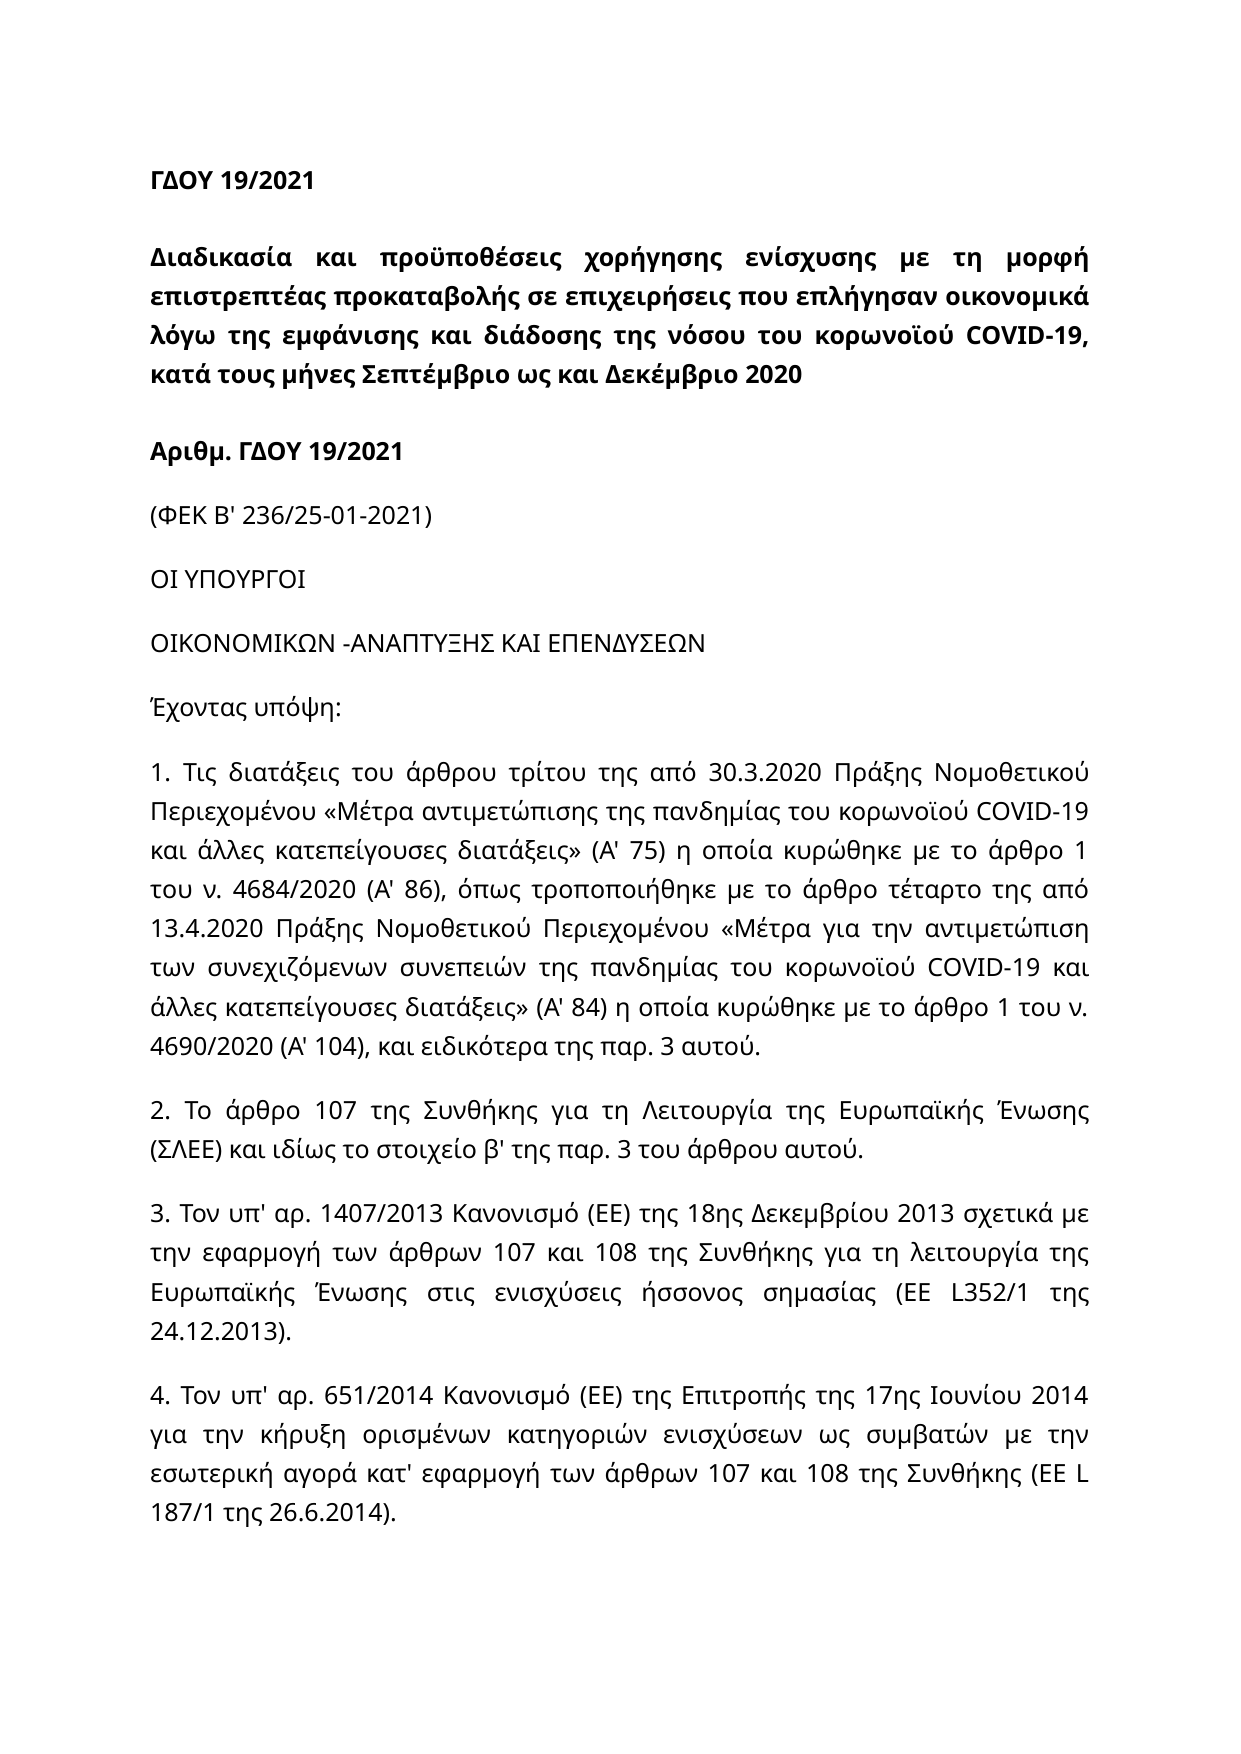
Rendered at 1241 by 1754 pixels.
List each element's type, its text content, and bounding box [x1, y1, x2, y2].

title Διαδικασία και προϋποθέσεις χορήγησης ενίσχυσης με τη μορφή επιστρεπτέας προκαταβολής σε επιχειρήσεις που επλήγησαν οικονομικά λόγω της εμφάνισης και διάδοσης της νόσου του κορωνοϊού COVID-19, κατά τους μήνες Σεπτέμβριο ως και Δεκέμβριο 2020 [150, 239, 1090, 391]
text 2. Το άρθρο 107 της Συνθήκης για τη Λειτουργία της Ευρωπαϊκής Ένωσης (ΣΛΕΕ) και ιδίως το στοιχείο β' της παρ. 3 του άρθρου αυτού. [150, 1092, 1090, 1166]
text Αριθμ. ΓΔΟΥ 19/2021 [150, 433, 1090, 467]
text 4. Τον υπ' αρ. 651/2014 Κανονισμό (ΕΕ) της Επιτροπής της 17ης Ιουνίου 2014 για την κήρυξη ορισμένων κατηγοριών ενισχύσεων ως συμβατών με την εσωτερική αγορά κατ' εφαρμογή των άρθρων 107 και 108 της Συνθήκης (ΕΕ L 187/1 της 26.6.2014). [150, 1377, 1090, 1529]
text 3. Τον υπ' αρ. 1407/2013 Κανονισμό (ΕΕ) της 18ης Δεκεμβρίου 2013 σχετικά με την εφαρμογή των άρθρων 107 και 108 της Συνθήκης για τη λειτουργία της Ευρωπαϊκής Ένωσης στις ενισχύσεις ήσσονος σημασίας (ΕΕ L352/1 της 24.12.2013). [150, 1196, 1090, 1347]
text ΟΙ ΥΠΟΥΡΓΟΙ [150, 562, 1090, 596]
text Έχοντας υπόψη: [150, 690, 1090, 724]
text 1. Τις διατάξεις του άρθρου τρίτου της από 30.3.2020 Πράξης Νομοθετικού Περιεχομένου «Μέτρα αντιμετώπισης της πανδημίας του κορωνοϊού COVID-19 και άλλες κατεπείγουσες διατάξεις» (Α' 75) η οποία κυρώθηκε με το άρθρο 1 του ν. 4684/2020 (Α' 86), όπως τροποποιήθηκε με το άρθρο τέταρτο της από 13.4.2020 Πράξης Νομοθετικού Περιεχομένου «Μέτρα για την αντιμετώπιση των συνεχιζόμενων συνεπειών της πανδημίας του κορωνοϊού COVID-19 και άλλες κατεπείγουσες διατάξεις» (Α' 84) η οποία κυρώθηκε με το άρθρο 1 του ν. 4690/2020 (Α' 104), και ειδικότερα της παρ. 3 αυτού. [150, 754, 1090, 1062]
text ΟΙΚΟΝΟΜΙΚΩΝ -ΑΝΑΠΤΥΞΗΣ ΚΑΙ ΕΠΕΝΔΥΣΕΩΝ [150, 626, 1090, 660]
title ΓΔΟΥ 19/2021 [150, 162, 1090, 197]
text (ΦΕΚ Β' 236/25-01-2021) [150, 497, 1090, 532]
